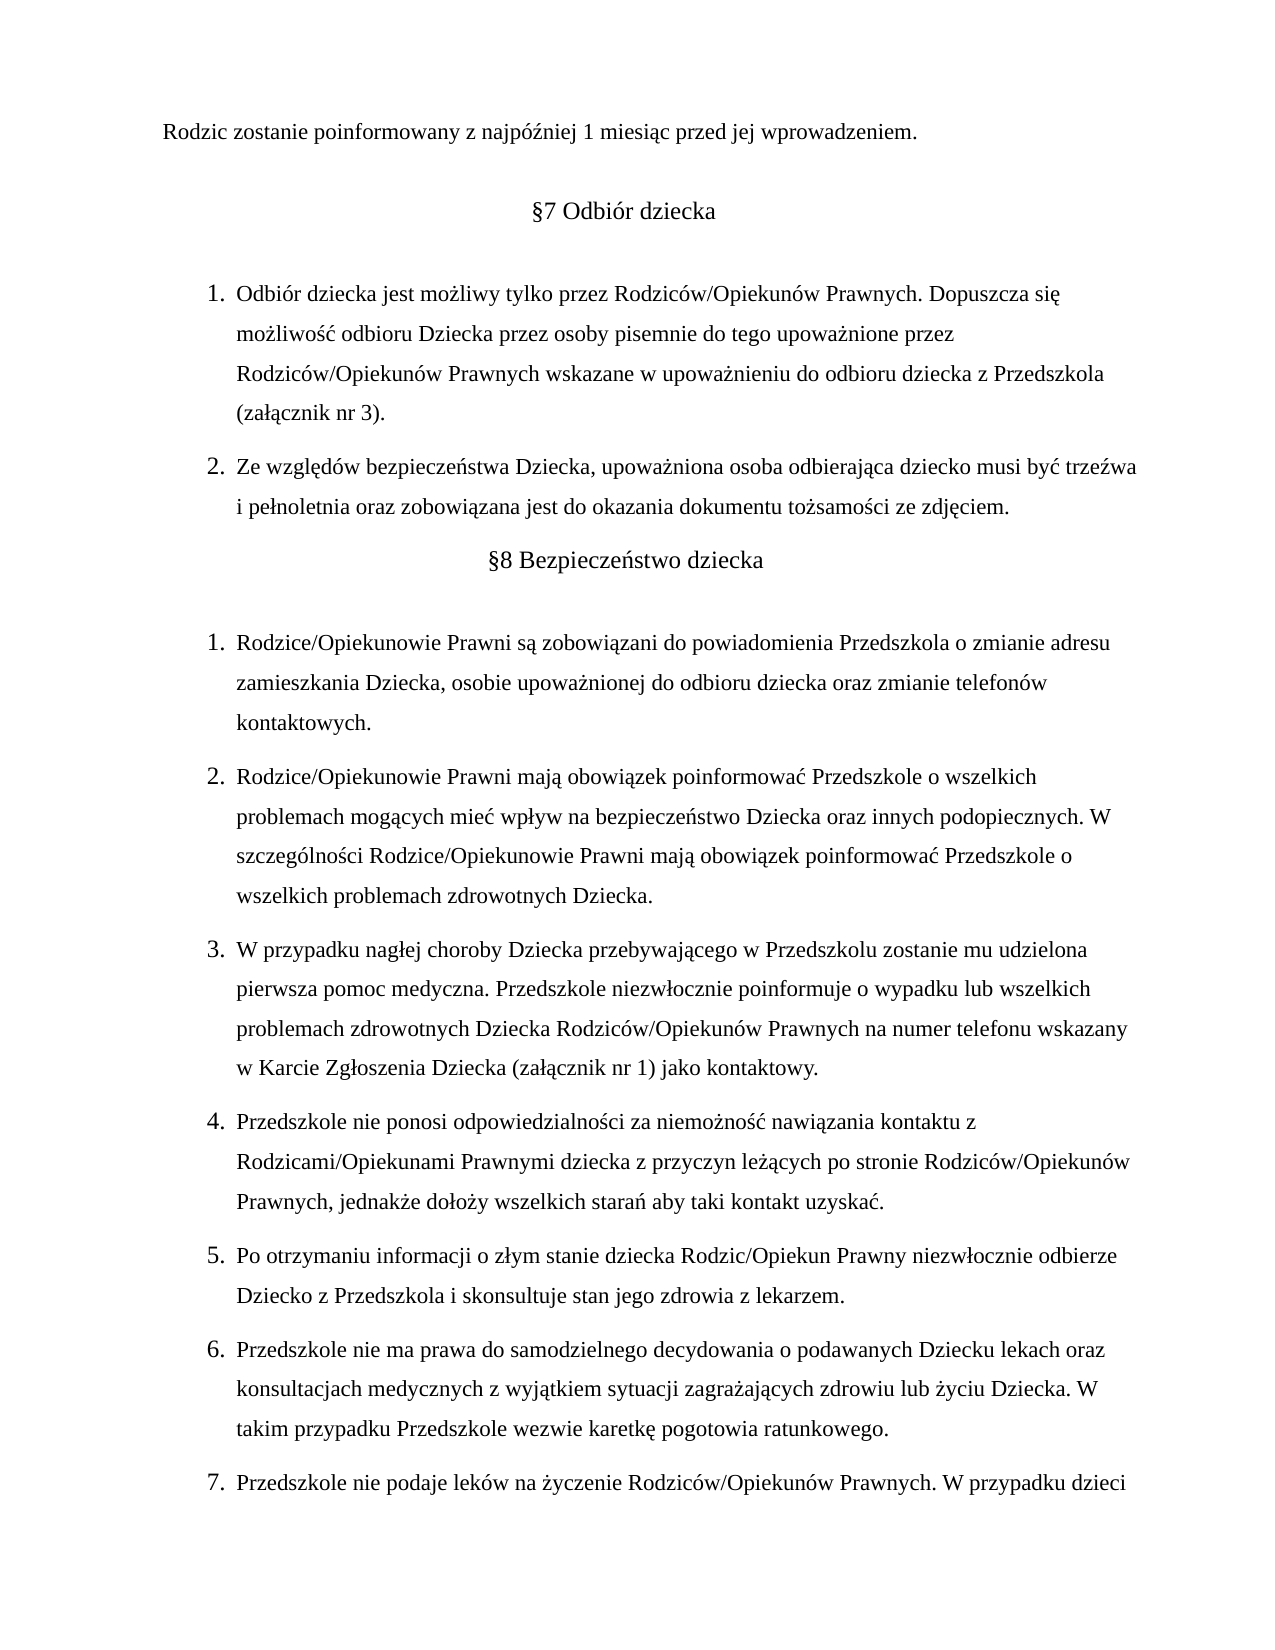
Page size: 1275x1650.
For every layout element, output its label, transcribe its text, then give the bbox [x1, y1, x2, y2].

list Odbiór dziecka jest możliwy tylko przez Rodziców/Opiekunów Prawnych. Dopuszcza się możliwość odbioru Dziecka przez osoby pisemnie do tego upoważnione przez Rodziców/Opiekunów Prawnych wskazane w upoważnieniu do odbioru dziecka z Przedszkola (załącznik nr 3). [207, 278, 1147, 426]
text §7 Odbiór dziecka [162, 196, 1147, 224]
text §8 Bezpieczeństwo dziecka [162, 545, 1147, 574]
list Przedszkole nie ma prawa do samodzielnego decydowania o podawanych Dziecku lekach oraz konsultacjach medycznych z wyjątkiem sytuacji zagrażających zdrowiu lub życiu Dziecka. W takim przypadku Przedszkole wezwie karetkę pogotowia ratunkowego. [207, 1334, 1147, 1441]
list Rodzice/Opiekunowie Prawni mają obowiązek poinformować Przedszkole o wszelkich problemach mogących mieć wpływ na bezpieczeństwo Dziecka oraz innych podopiecznych. W szczególności Rodzice/Opiekunowie Prawni mają obowiązek poinformować Przedszkole o wszelkich problemach zdrowotnych Dziecka. [207, 761, 1147, 908]
list W przypadku nagłej choroby Dziecka przebywającego w Przedszkolu zostanie mu udzielona pierwsza pomoc medyczna. Przedszkole niezwłocznie poinformuje o wypadku lub wszelkich problemach zdrowotnych Dziecka Rodziców/Opiekunów Prawnych na numer telefonu wskazany w Karcie Zgłoszenia Dziecka (załącznik nr 1) jako kontaktowy. [207, 934, 1147, 1081]
list Przedszkole nie podaje leków na życzenie Rodziców/Opiekunów Prawnych. W przypadku dzieci [207, 1467, 1147, 1496]
list Przedszkole nie ponosi odpowiedzialności za niemożność nawiązania kontaktu z Rodzicami/Opiekunami Prawnymi dziecka z przyczyn leżących po stronie Rodziców/Opiekunów Prawnych, jednakże dołoży wszelkich starań aby taki kontakt uzyskać. [207, 1106, 1147, 1214]
list Po otrzymaniu informacji o złym stanie dziecka Rodzic/Opiekun Prawny niezwłocznie odbierze Dziecko z Przedszkola i skonsultuje stan jego zdrowia z lekarzem. [207, 1240, 1147, 1308]
list Ze względów bezpieczeństwa Dziecka, upoważniona osoba odbierająca dziecko musi być trzeźwa i pełnoletnia oraz zobowiązana jest do okazania dokumentu tożsamości ze zdjęciem. [207, 451, 1147, 519]
text Rodzic zostanie poinformowany z najpóźniej 1 miesiąc przed jej wprowadzeniem. [162, 118, 1147, 144]
list Rodzice/Opiekunowie Prawni są zobowiązani do powiadomienia Przedszkola o zmianie adresu zamieszkania Dziecka, osobie upoważnionej do odbioru dziecka oraz zmianie telefonów kontaktowych. [207, 627, 1147, 735]
